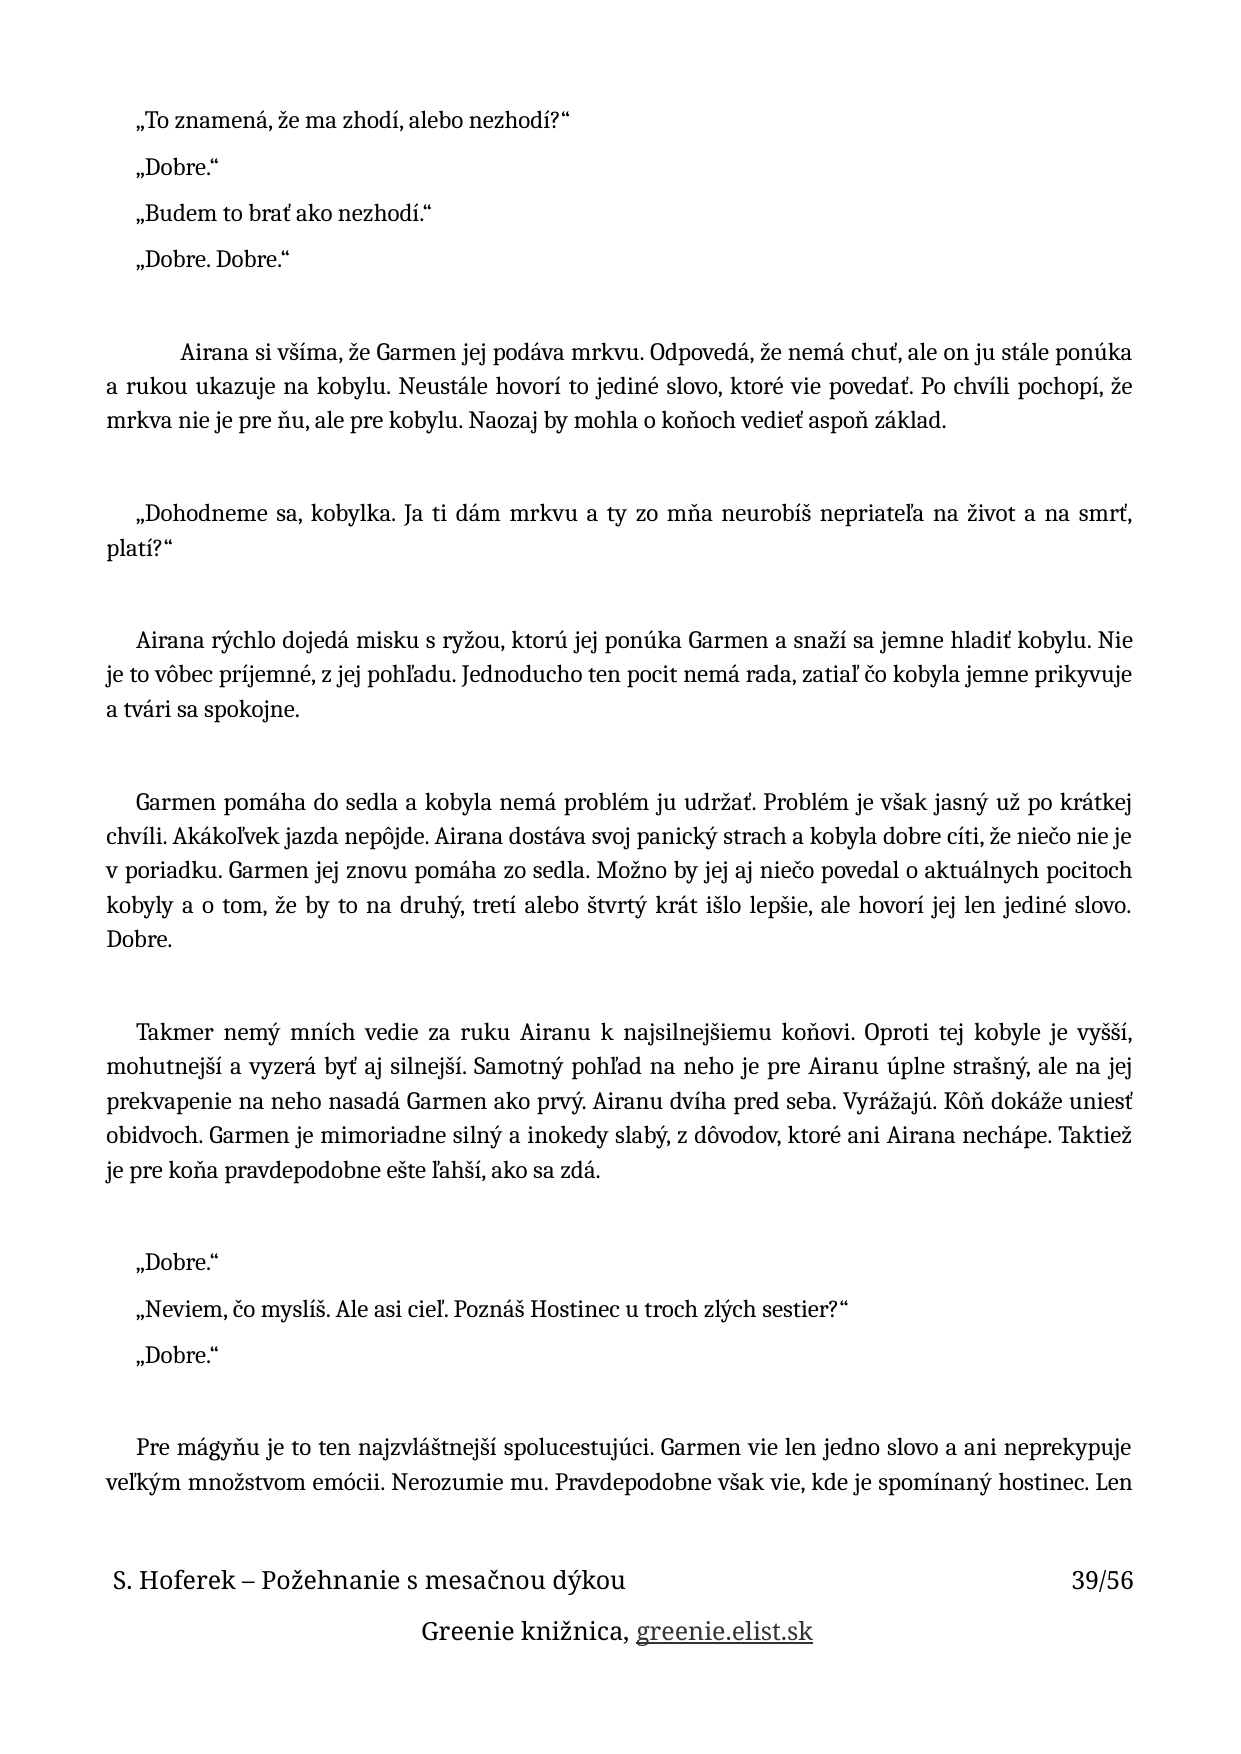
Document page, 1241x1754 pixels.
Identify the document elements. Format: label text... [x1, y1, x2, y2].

text „Budem to brať ako nezhodí.“ [106, 199, 1134, 227]
text „Neviem, čo myslíš. Ale asi cieľ. Poznáš Hostinec u troch zlých sestier?“ [106, 1294, 1134, 1323]
text „Dobre.“ [106, 1341, 1134, 1369]
text „Dobre.“ [106, 1248, 1134, 1277]
text Takmer nemý mních vedie za ruku Airanu k najsilnejšiemu koňovi. Oproti tej kobyle je vyšší, mohutnejší a vyzerá byť aj silnejší. Samotný pohľad na neho je pre Airanu úplne strašný, ale na jej prekvapenie na neho nasadá Garmen ako prvý. Airanu dvíha pred seba. Vyrážajú. Kôň dokáže uniesť obidvoch. Garmen je mimoriadne silný a inokedy slabý, z dôvodov, ktoré ani Airana nechápe. Taktiež je pre koňa pravdepodobne ešte ľahší, ako sa zdá. [106, 1018, 1134, 1184]
text Airana rýchlo dojedá misku s ryžou, ktorú jej ponúka Garmen a snaží sa jemne hladiť kobylu. Nie je to vôbec príjemné, z jej pohľadu. Jednoducho ten pocit nemá rada, zatiaľ čo kobyla jemne prikyvuje a tvári sa spokojne. [106, 626, 1134, 724]
text „Dobre.“ [106, 152, 1134, 181]
text Airana si všíma, že Garmen jej podáva mrkvu. Odpovedá, že nemá chuť, ale on ju stále ponúka a rukou ukazuje na kobylu. Neustále hovorí to jediné slovo, ktoré vie povedať. Po chvíli pochopí, že mrkva nie je pre ňu, ale pre kobylu. Naozaj by mohla o koňoch vedieť aspoň základ. [106, 337, 1134, 435]
text Pre mágyňu je to ten najzvláštnejší spolucestujúci. Garmen vie len jedno slovo a ani neprekypuje veľkým množstvom emócii. Nerozumie mu. Pravdepodobne však vie, kde je spomínaný hostinec. Len [106, 1433, 1134, 1496]
text „To znamená, že ma zhodí, alebo nezhodí?“ [106, 106, 1134, 135]
text „Dohodneme sa, kobylka. Ja ti dám mrkvu a ty zo mňa neurobíš nepriateľa na život a na smrť, platí?“ [106, 499, 1134, 562]
text Garmen pomáha do sedla a kobyla nemá problém ju udržať. Problém je však jasný už po krátkej chvíli. Akákoľvek jazda nepôjde. Airana dostáva svoj panický strach a kobyla dobre cíti, že niečo nie je v poriadku. Garmen jej znovu pomáha zo sedla. Možno by jej aj niečo povedal o aktuálnych pocitoch kobyly a o tom, že by to na druhý, tretí alebo štvrtý krát išlo lepšie, ale hovorí jej len jediné slovo. Dobre. [106, 787, 1134, 954]
text „Dobre. Dobre.“ [106, 245, 1134, 274]
